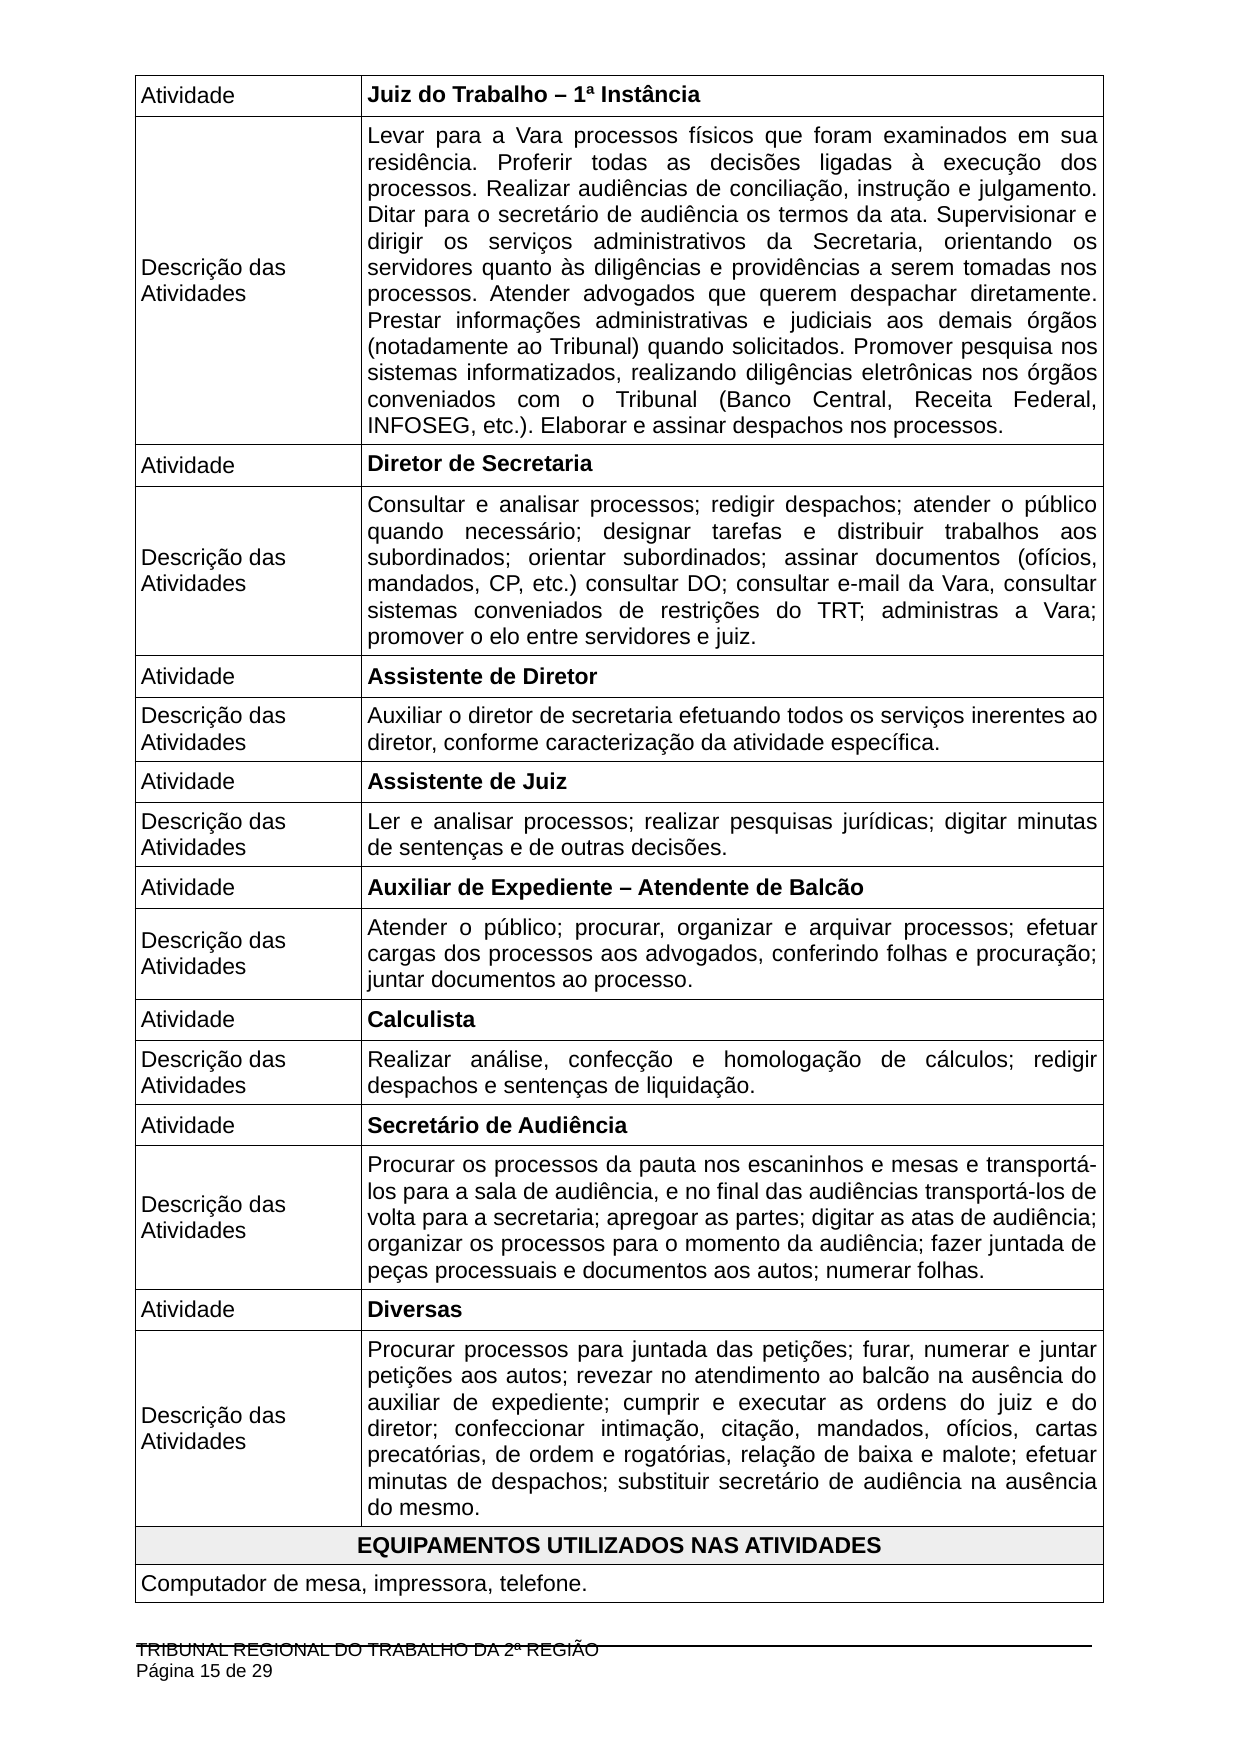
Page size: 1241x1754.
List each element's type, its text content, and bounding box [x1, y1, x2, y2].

table_cell Auxiliar de Expediente – Atendente de Balcão [362, 867, 1103, 908]
table_cell Descrição das Atividades [136, 803, 361, 866]
table_cell Atividade [136, 656, 361, 697]
table_cell Consultar e analisar processos; redigir despachos; atender o público quando necessário; designar tarefas e distribuir trabalhos aos subordinados; orientar subordinados; assinar documentos (ofícios, mandados, CP, etc.) consultar DO; consultar e-mail da Vara, consultar sistemas conveniados de restrições do TRT; administras a Vara; promover o elo entre servidores e juiz. [362, 487, 1103, 655]
table_cell Diversas [362, 1290, 1103, 1330]
table_cell Atividade [136, 1105, 361, 1145]
table_cell Ler e analisar processos; realizar pesquisas jurídicas; digitar minutas de sentenças e de outras decisões. [362, 803, 1103, 866]
table_cell Assistente de Juiz [362, 762, 1103, 802]
table_cell Diretor de Secretaria [362, 445, 1103, 486]
table_cell Procurar processos para juntada das petições; furar, numerar e juntar petições aos autos; revezar no atendimento ao balcão na ausência do auxiliar de expediente; cumprir e executar as ordens do juiz e do diretor; confeccionar intimação, citação, mandados, ofícios, cartas precatórias, de ordem e rogatórias, relação de baixa e malote; efetuar minutas de despachos; substituir secretário de audiência na ausência do mesmo. [362, 1331, 1103, 1526]
table_cell Realizar análise, confecção e homologação de cálculos; redigir despachos e sentenças de liquidação. [362, 1041, 1103, 1104]
table_cell Descrição das Atividades [136, 1331, 361, 1526]
table_cell Atividade [136, 1290, 361, 1330]
table_cell Descrição das Atividades [136, 698, 361, 761]
table_cell Computador de mesa, impressora, telefone. [136, 1565, 1103, 1602]
table_cell Atividade [136, 445, 361, 486]
table_cell Atividade [136, 1000, 361, 1040]
table_cell EQUIPAMENTOS UTILIZADOS NAS ATIVIDADES [136, 1527, 1103, 1564]
table_cell Secretário de Audiência [362, 1105, 1103, 1145]
table_cell Descrição das Atividades [136, 487, 361, 655]
table_cell Descrição das Atividades [136, 909, 361, 998]
table_cell Auxiliar o diretor de secretaria efetuando todos os serviços inerentes ao diretor, conforme caracterização da atividade específica. [362, 698, 1103, 761]
table_cell Descrição das Atividades [136, 1041, 361, 1104]
table_cell Atividade [136, 762, 361, 802]
table_cell Descrição das Atividades [136, 1146, 361, 1289]
table_cell Levar para a Vara processos físicos que foram examinados em sua residência. Proferir todas as decisões ligadas à execução dos processos. Realizar audiências de conciliação, instrução e julgamento. Ditar para o secretário de audiência os termos da ata. Supervisionar e dirigir os serviços administrativos da Secretaria, orientando os servidores quanto às diligências e providências a serem tomadas nos processos. Atender advogados que querem despachar diretamente. Prestar informações administrativas e judiciais aos demais órgãos (notadamente ao Tribunal) quando solicitados. Promover pesquisa nos sistemas informatizados, realizando diligências eletrônicas nos órgãos conveniados com o Tribunal (Banco Central, Receita Federal, INFOSEG, etc.). Elaborar e assinar despachos nos processos. [362, 117, 1103, 444]
table_cell Calculista [362, 1000, 1103, 1040]
table_cell Juiz do Trabalho – 1ª Instância [362, 76, 1103, 116]
table_cell Atender o público; procurar, organizar e arquivar processos; efetuar cargas dos processos aos advogados, conferindo folhas e procuração; juntar documentos ao processo. [362, 909, 1103, 998]
table_cell Procurar os processos da pauta nos escaninhos e mesas e transportá-los para a sala de audiência, e no final das audiências transportá-los de volta para a secretaria; apregoar as partes; digitar as atas de audiência; organizar os processos para o momento da audiência; fazer juntada de peças processuais e documentos aos autos; numerar folhas. [362, 1146, 1103, 1289]
table_cell Atividade [136, 867, 361, 908]
table_cell Atividade [136, 76, 361, 116]
table_cell Assistente de Diretor [362, 656, 1103, 697]
table_cell Descrição das Atividades [136, 117, 361, 444]
